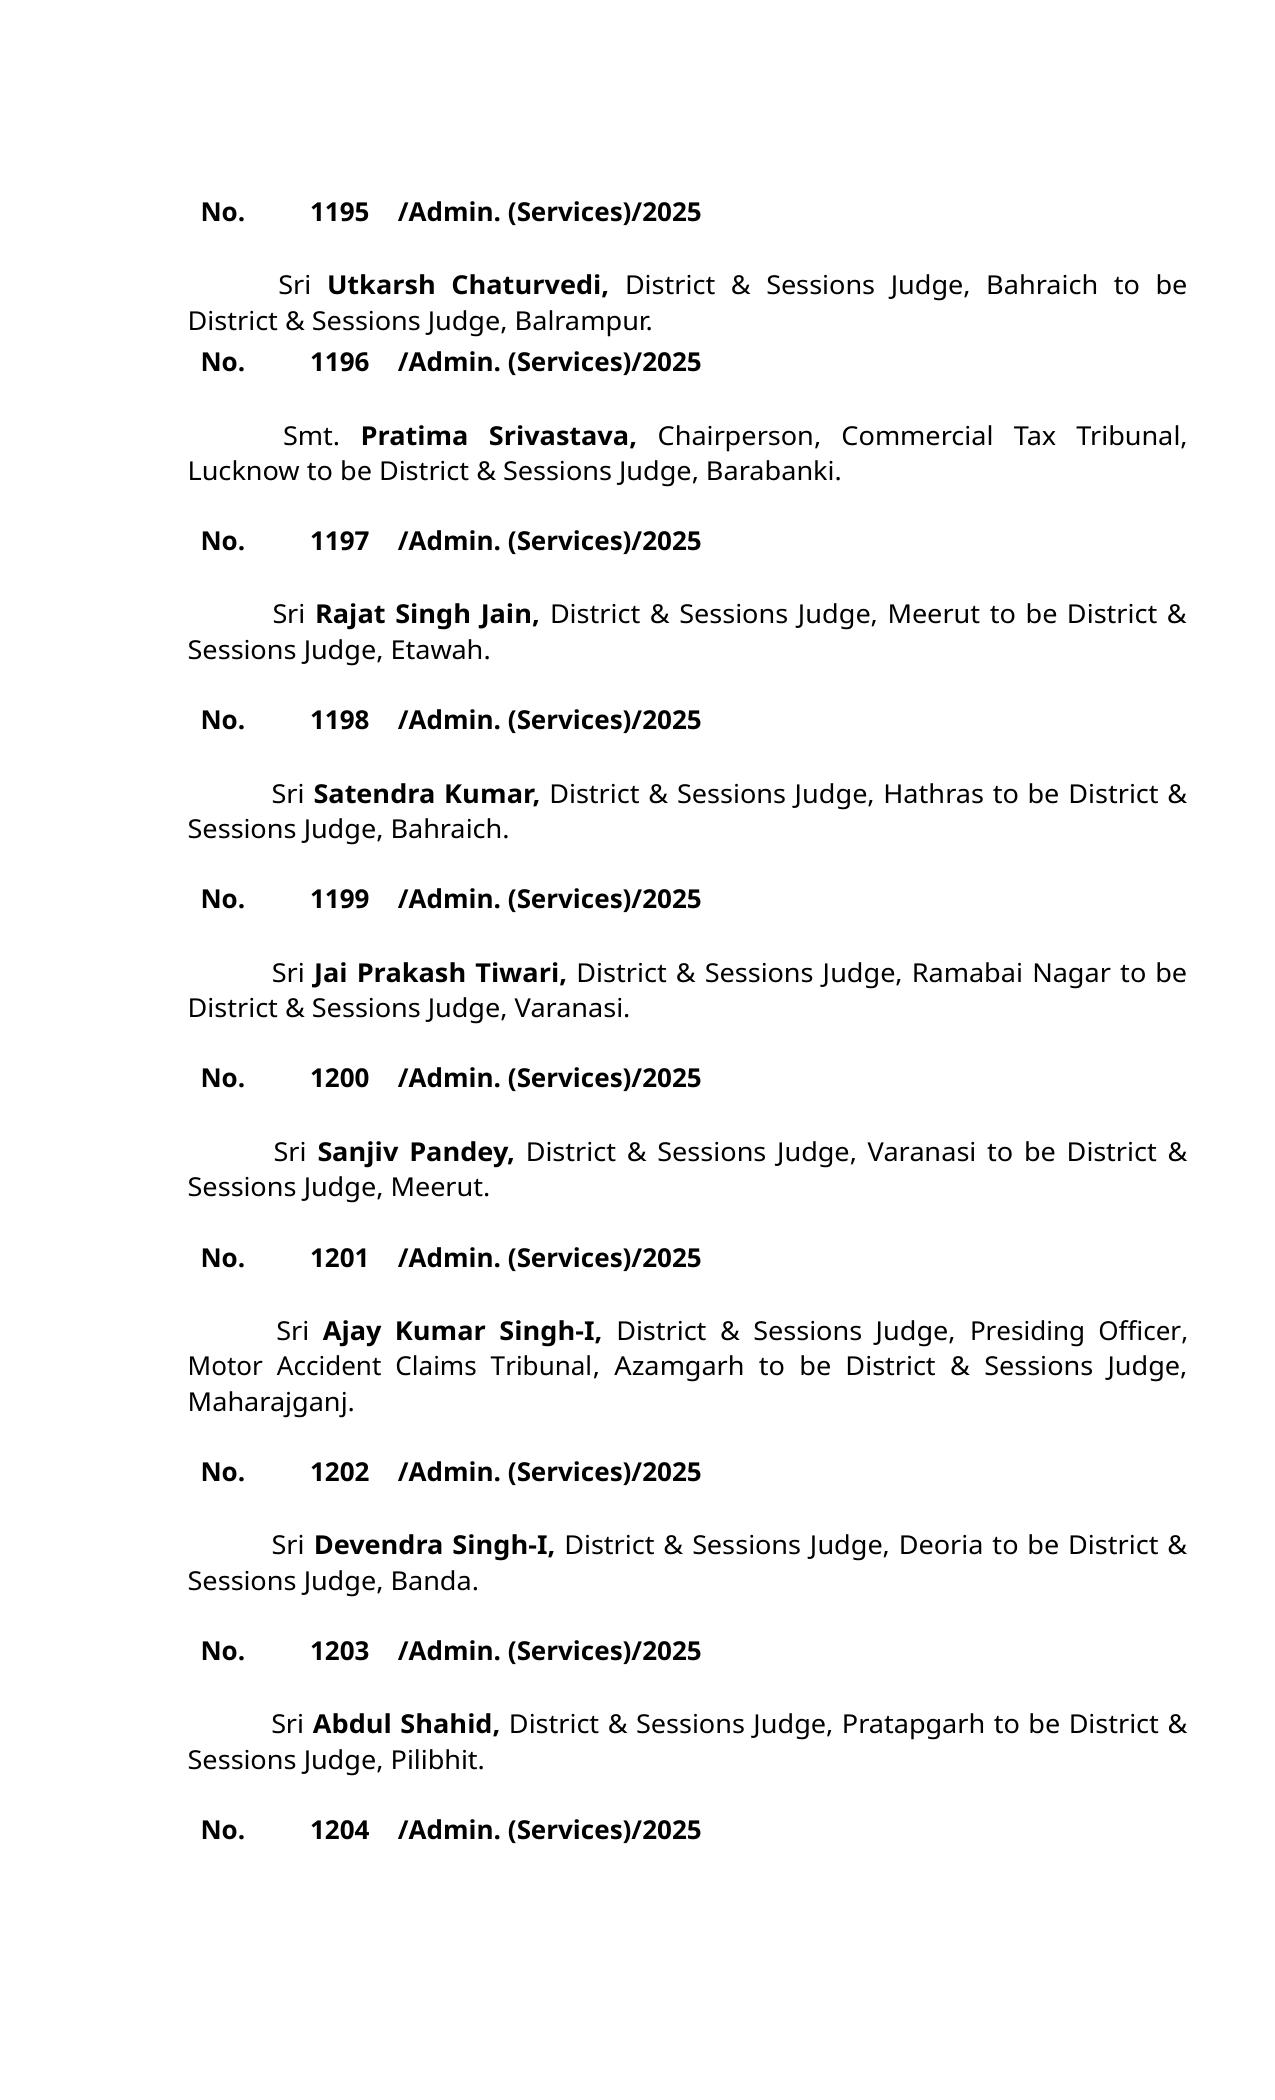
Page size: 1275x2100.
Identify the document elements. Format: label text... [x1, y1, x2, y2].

table_header No. [189, 1054, 261, 1104]
table_header [261, 875, 386, 926]
text Sri Devendra Singh-I, District & Sessions Judge, Deoria to be District & Sessions Judge, Banda. [187, 1527, 1188, 1598]
table_header /Admin. (Services)/2025 [386, 1233, 789, 1284]
table_header No. [189, 696, 261, 746]
table_header [261, 1054, 386, 1104]
table_header No. [189, 338, 261, 388]
text Smt. Pratima Srivastava, Chairperson, Commercial Tax Tribunal, Lucknow to be District & Sessions Judge, Barabanki. [187, 417, 1188, 488]
table_header [261, 1806, 386, 1856]
table_header No. [189, 1233, 261, 1284]
table_header [261, 696, 386, 746]
table_header [261, 1627, 386, 1677]
table_header [261, 517, 386, 567]
table_header No. [189, 1806, 261, 1856]
text Sri Ajay Kumar Singh-I, District & Sessions Judge, Presiding Officer, Motor Accident Claims Tribunal, Azamgarh to be District & Sessions Judge, Maharajganj. [187, 1312, 1188, 1419]
text Sri Rajat Singh Jain, District & Sessions Judge, Meerut to be District & Sessions Judge, Etawah. [187, 596, 1188, 667]
table_header No. [189, 517, 261, 567]
table_header /Admin. (Services)/2025 [386, 1806, 789, 1856]
table_header [261, 1448, 386, 1498]
table_header [261, 187, 386, 238]
table_header No. [189, 187, 261, 238]
table_header [261, 1233, 386, 1284]
table_header /Admin. (Services)/2025 [386, 1448, 789, 1498]
table_header No. [189, 875, 261, 926]
text Sri Utkarsh Chaturvedi, District & Sessions Judge, Bahraich to be District & Sessions Judge, Balrampur. [187, 267, 1188, 338]
table_header /Admin. (Services)/2025 [386, 696, 789, 746]
table_header /Admin. (Services)/2025 [386, 338, 789, 388]
text Sri Satendra Kumar, District & Sessions Judge, Hathras to be District & Sessions Judge, Bahraich. [187, 775, 1188, 846]
table_header /Admin. (Services)/2025 [386, 187, 789, 238]
table_header No. [189, 1627, 261, 1677]
table_header /Admin. (Services)/2025 [386, 875, 789, 926]
table_header No. [189, 1448, 261, 1498]
text Sri Jai Prakash Tiwari, District & Sessions Judge, Ramabai Nagar to be District & Sessions Judge, Varanasi. [187, 954, 1188, 1025]
text Sri Sanjiv Pandey, District & Sessions Judge, Varanasi to be District & Sessions Judge, Meerut. [187, 1133, 1188, 1204]
table_header /Admin. (Services)/2025 [386, 1054, 789, 1104]
text Sri Abdul Shahid, District & Sessions Judge, Pratapgarh to be District & Sessions Judge, Pilibhit. [187, 1706, 1188, 1777]
table_header /Admin. (Services)/2025 [386, 517, 789, 567]
table_header /Admin. (Services)/2025 [386, 1627, 789, 1677]
table_header [261, 338, 386, 388]
